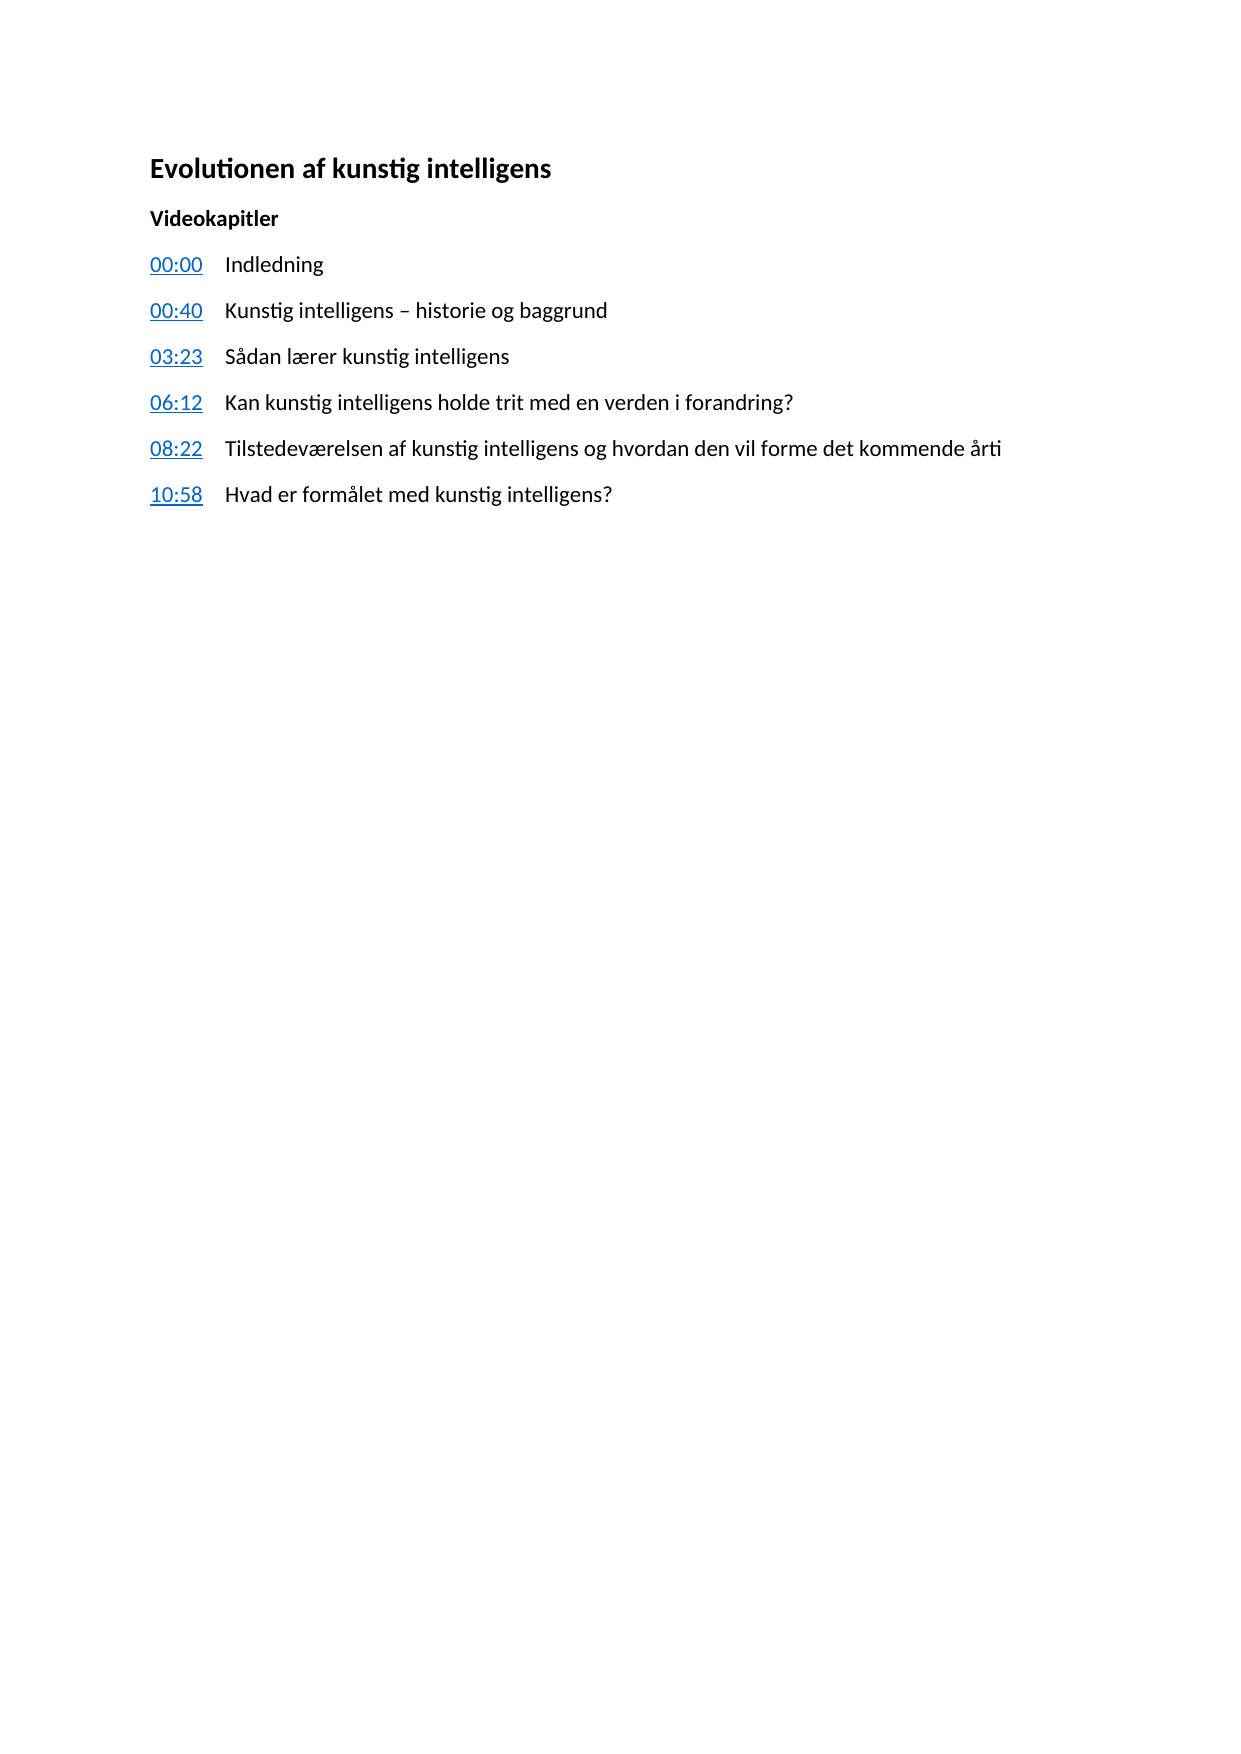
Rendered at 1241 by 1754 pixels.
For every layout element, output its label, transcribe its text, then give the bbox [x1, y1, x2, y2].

text Videokapitler [150, 204, 1090, 232]
text 03:23 Sådan lærer kunstig intelligens [150, 342, 1090, 370]
text Evolutionen af kunstig intelligens [150, 150, 1090, 186]
text 06:12 Kan kunstig intelligens holde trit med en verden i forandring? [150, 388, 1090, 416]
text 00:40 Kunstig intelligens – historie og baggrund [150, 296, 1090, 324]
text 08:22 Tilstedeværelsen af kunstig intelligens og hvordan den vil forme det kommende årti [150, 434, 1090, 462]
text 00:00 Indledning [150, 250, 1090, 278]
text 10:58 Hvad er formålet med kunstig intelligens? [150, 480, 1090, 508]
